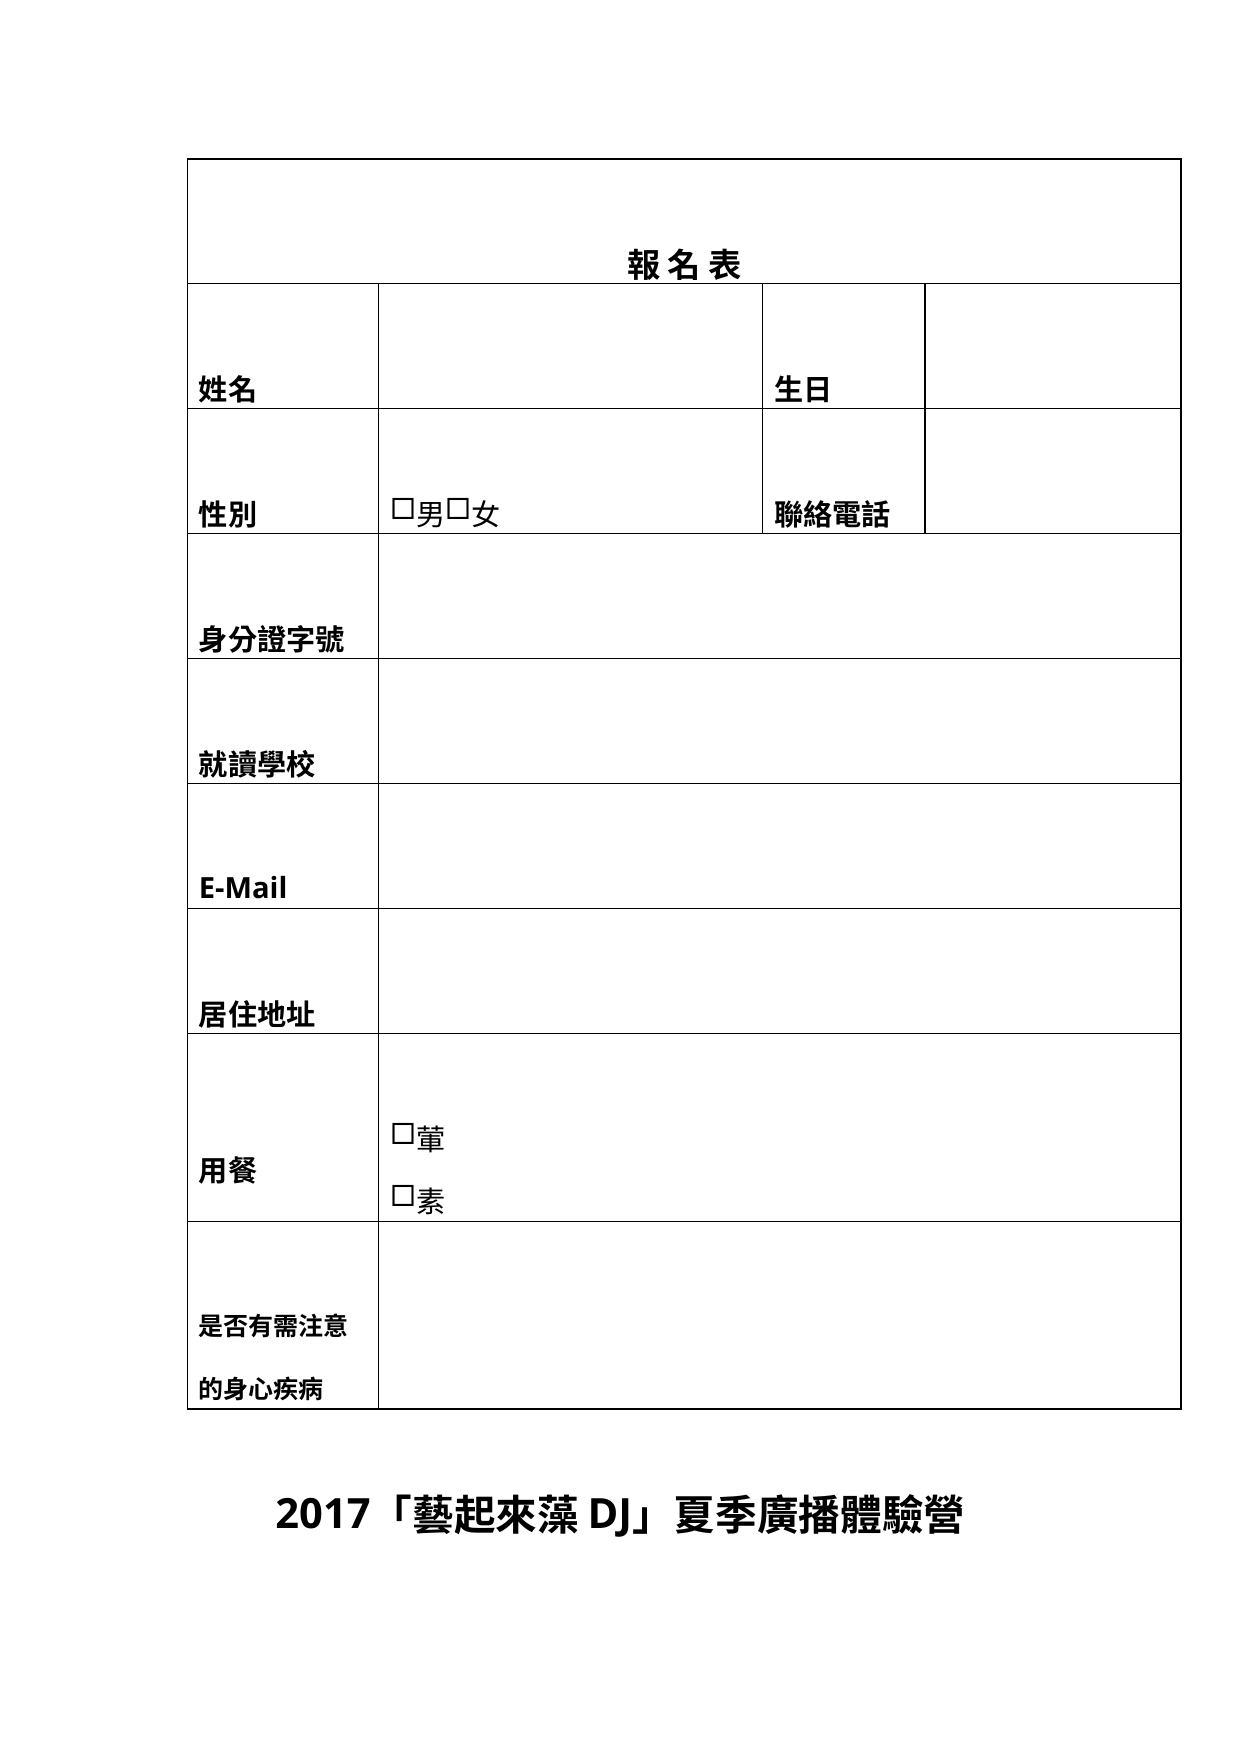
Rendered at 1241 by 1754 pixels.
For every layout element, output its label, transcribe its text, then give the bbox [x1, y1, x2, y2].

text 2017「藝起來藻DJ」夏季廣播體驗營 [187, 1471, 1053, 1533]
table_cell 葷 素 [379, 1034, 1180, 1221]
table_cell E-Mail [188, 784, 378, 908]
table_cell 男女 [379, 409, 762, 533]
table_cell 身分證字號 [188, 534, 378, 658]
table_cell [379, 1222, 1180, 1408]
table_cell 是否有需注意 的身心疾病 [188, 1222, 378, 1408]
table_cell 性別 [188, 409, 378, 533]
table_cell [379, 284, 762, 408]
table_cell [926, 409, 1180, 533]
table_cell 姓名 [188, 284, 378, 408]
table_cell [379, 909, 1180, 1033]
table_cell 用餐 [188, 1034, 378, 1221]
table_cell [379, 659, 1180, 783]
table_cell [926, 284, 1180, 408]
table_cell 生日 [763, 284, 924, 408]
table_cell [379, 534, 1180, 658]
table_header 報 名 表 [188, 160, 1180, 283]
table_cell 聯絡電話 [763, 409, 924, 533]
table_cell 就讀學校 [188, 659, 378, 783]
table_cell [379, 784, 1180, 908]
table_cell 居住地址 [188, 909, 378, 1033]
